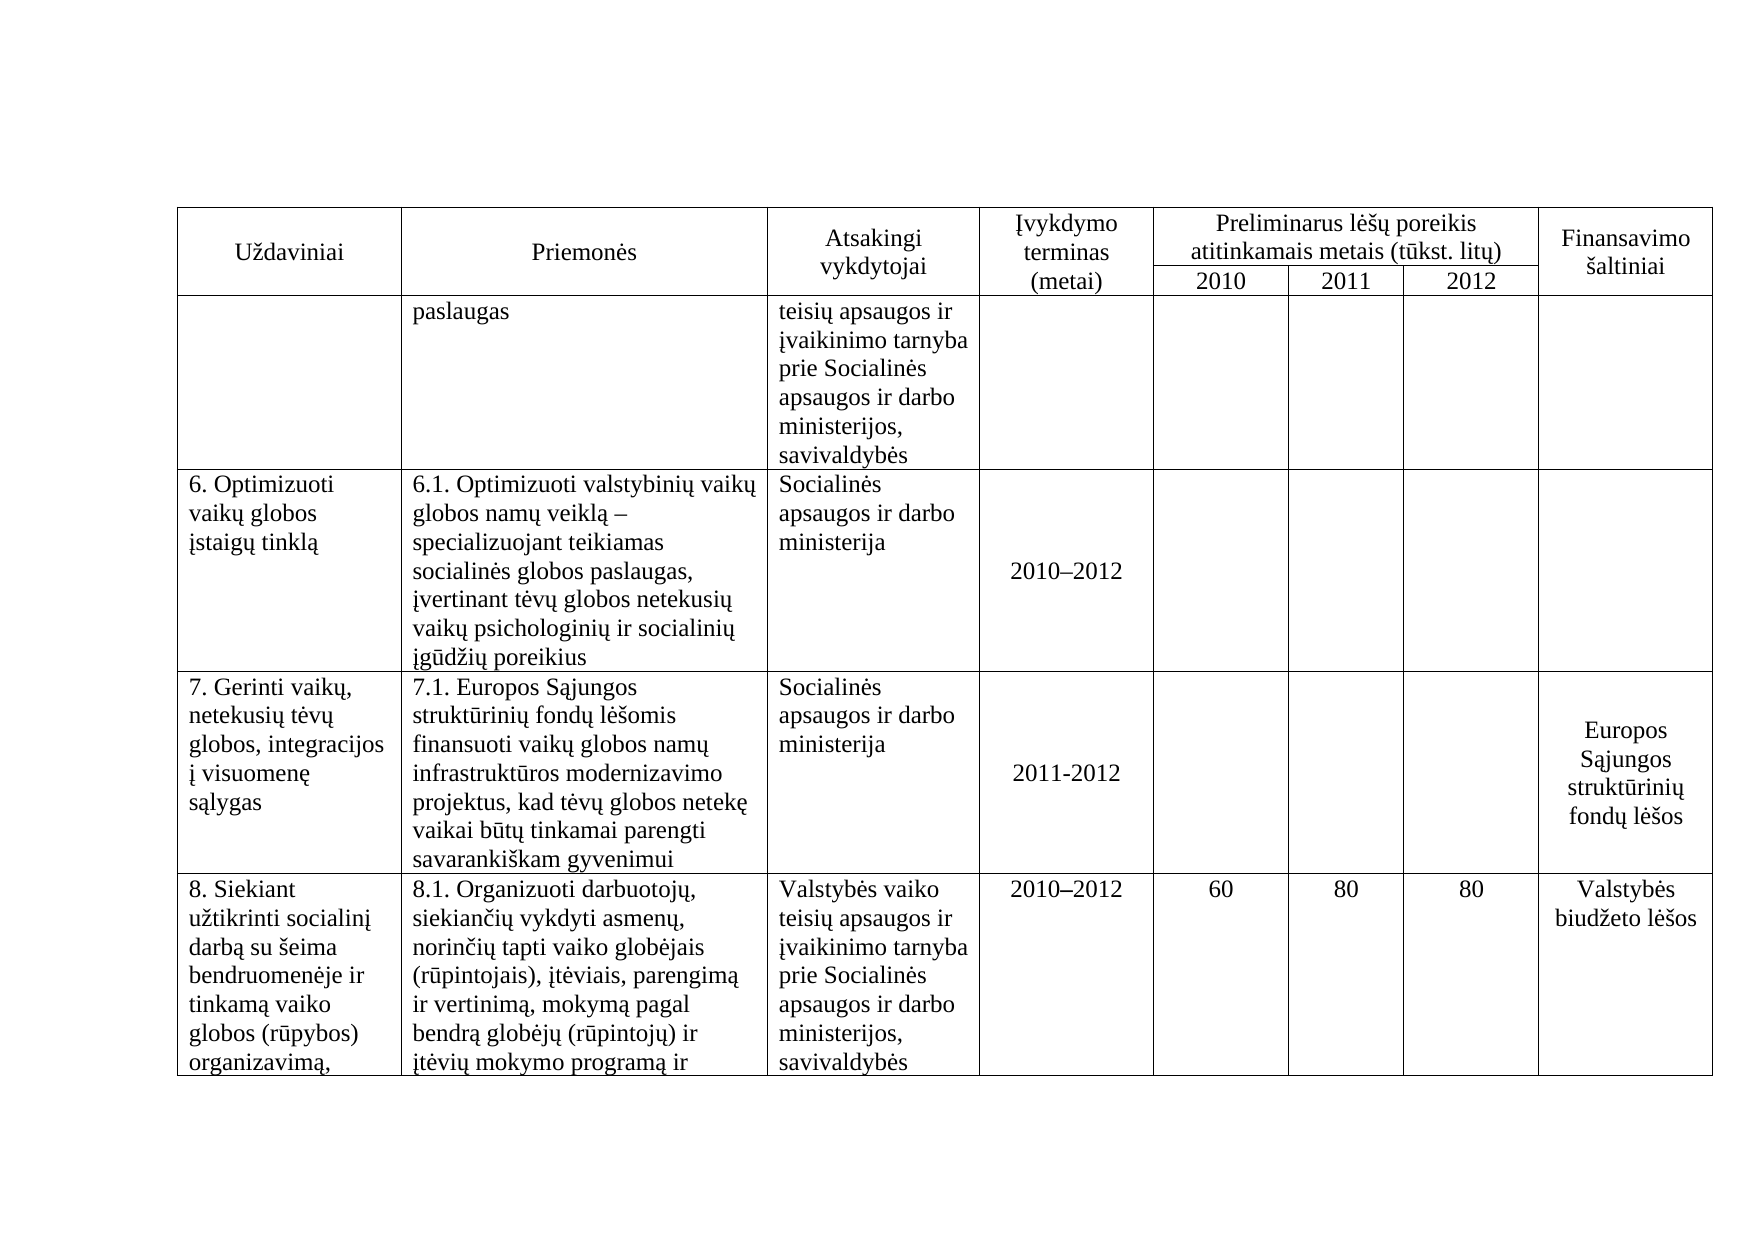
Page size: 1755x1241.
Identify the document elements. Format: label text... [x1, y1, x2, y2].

table_cell [178, 296, 401, 468]
table_cell 7. Gerinti vaikų, netekusių tėvų globos, integracijos į visuomenę sąlygas [178, 672, 401, 873]
table_cell [1404, 672, 1538, 873]
table_header Uždaviniai [178, 208, 401, 295]
table_cell 6.1. Optimizuoti valstybinių vaikų globos namų veiklą – specializuojant teikiamas socialinės globos paslaugas, įvertinant tėvų globos netekusių vaikų psichologinių ir socialinių įgūdžių poreikius [402, 470, 767, 671]
table_cell [1539, 470, 1712, 671]
table_cell [1154, 672, 1288, 873]
table_header Priemonės [402, 208, 767, 295]
table_cell 8. Siekiant užtikrinti socialinį darbą su šeima bendruomenėje ir tinkamą vaiko globos (rūpybos) organizavimą, [178, 874, 401, 1075]
table_cell Socialinės apsaugos ir darbo ministerija [768, 470, 979, 671]
table_cell [980, 296, 1153, 468]
table_header Finansavimo šaltiniai [1539, 208, 1712, 295]
table_cell 6. Optimizuoti vaikų globos įstaigų tinklą [178, 470, 401, 671]
table_header Atsakingi vykdytojai [768, 208, 979, 295]
table_cell [1154, 296, 1288, 468]
table_cell Valstybės vaiko teisių apsaugos ir įvaikinimo tarnyba prie Socialinės apsaugos ir darbo ministerijos, savivaldybės [768, 874, 979, 1075]
table_cell teisių apsaugos ir įvaikinimo tarnyba prie Socialinės apsaugos ir darbo ministerijos, savivaldybės [768, 296, 979, 468]
table_cell 2011-2012 [980, 672, 1153, 873]
table_cell Valstybės biudžeto lėšos [1539, 874, 1712, 1075]
table_cell [1289, 672, 1403, 873]
table_cell [1404, 470, 1538, 671]
table_cell Europos Sąjungos struktūrinių fondų lėšos [1539, 672, 1712, 873]
table_cell 7.1. Europos Sąjungos struktūrinių fondų lėšomis finansuoti vaikų globos namų infrastruktūros modernizavimo projektus, kad tėvų globos netekę vaikai būtų tinkamai parengti savarankiškam gyvenimui [402, 672, 767, 873]
table_cell 80 [1289, 874, 1403, 1075]
table_cell [1154, 470, 1288, 671]
table_cell [1289, 470, 1403, 671]
table_cell 2010–2012 [980, 874, 1153, 1075]
table_cell 8.1. Organizuoti darbuotojų, siekiančių vykdyti asmenų, norinčių tapti vaiko globėjais (rūpintojais), įtėviais, parengimą ir vertinimą, mokymą pagal bendrą globėjų (rūpintojų) ir įtėvių mokymo programą ir [402, 874, 767, 1075]
table_cell 2012 [1404, 266, 1538, 295]
table_cell 2010 [1154, 266, 1288, 295]
table_cell [1539, 296, 1712, 468]
table_cell [1404, 296, 1538, 468]
table_cell [1289, 296, 1403, 468]
table_cell 2011 [1289, 266, 1403, 295]
table_cell 2010–2012 [980, 470, 1153, 671]
table_cell Socialinės apsaugos ir darbo ministerija [768, 672, 979, 873]
table_cell 80 [1404, 874, 1538, 1075]
table_header Įvykdymo terminas (metai) [980, 208, 1153, 295]
table_cell paslaugas [402, 296, 767, 468]
table_cell 60 [1154, 874, 1288, 1075]
table_header Preliminarus lėšų poreikis atitinkamais metais (tūkst. litų) [1154, 208, 1538, 265]
